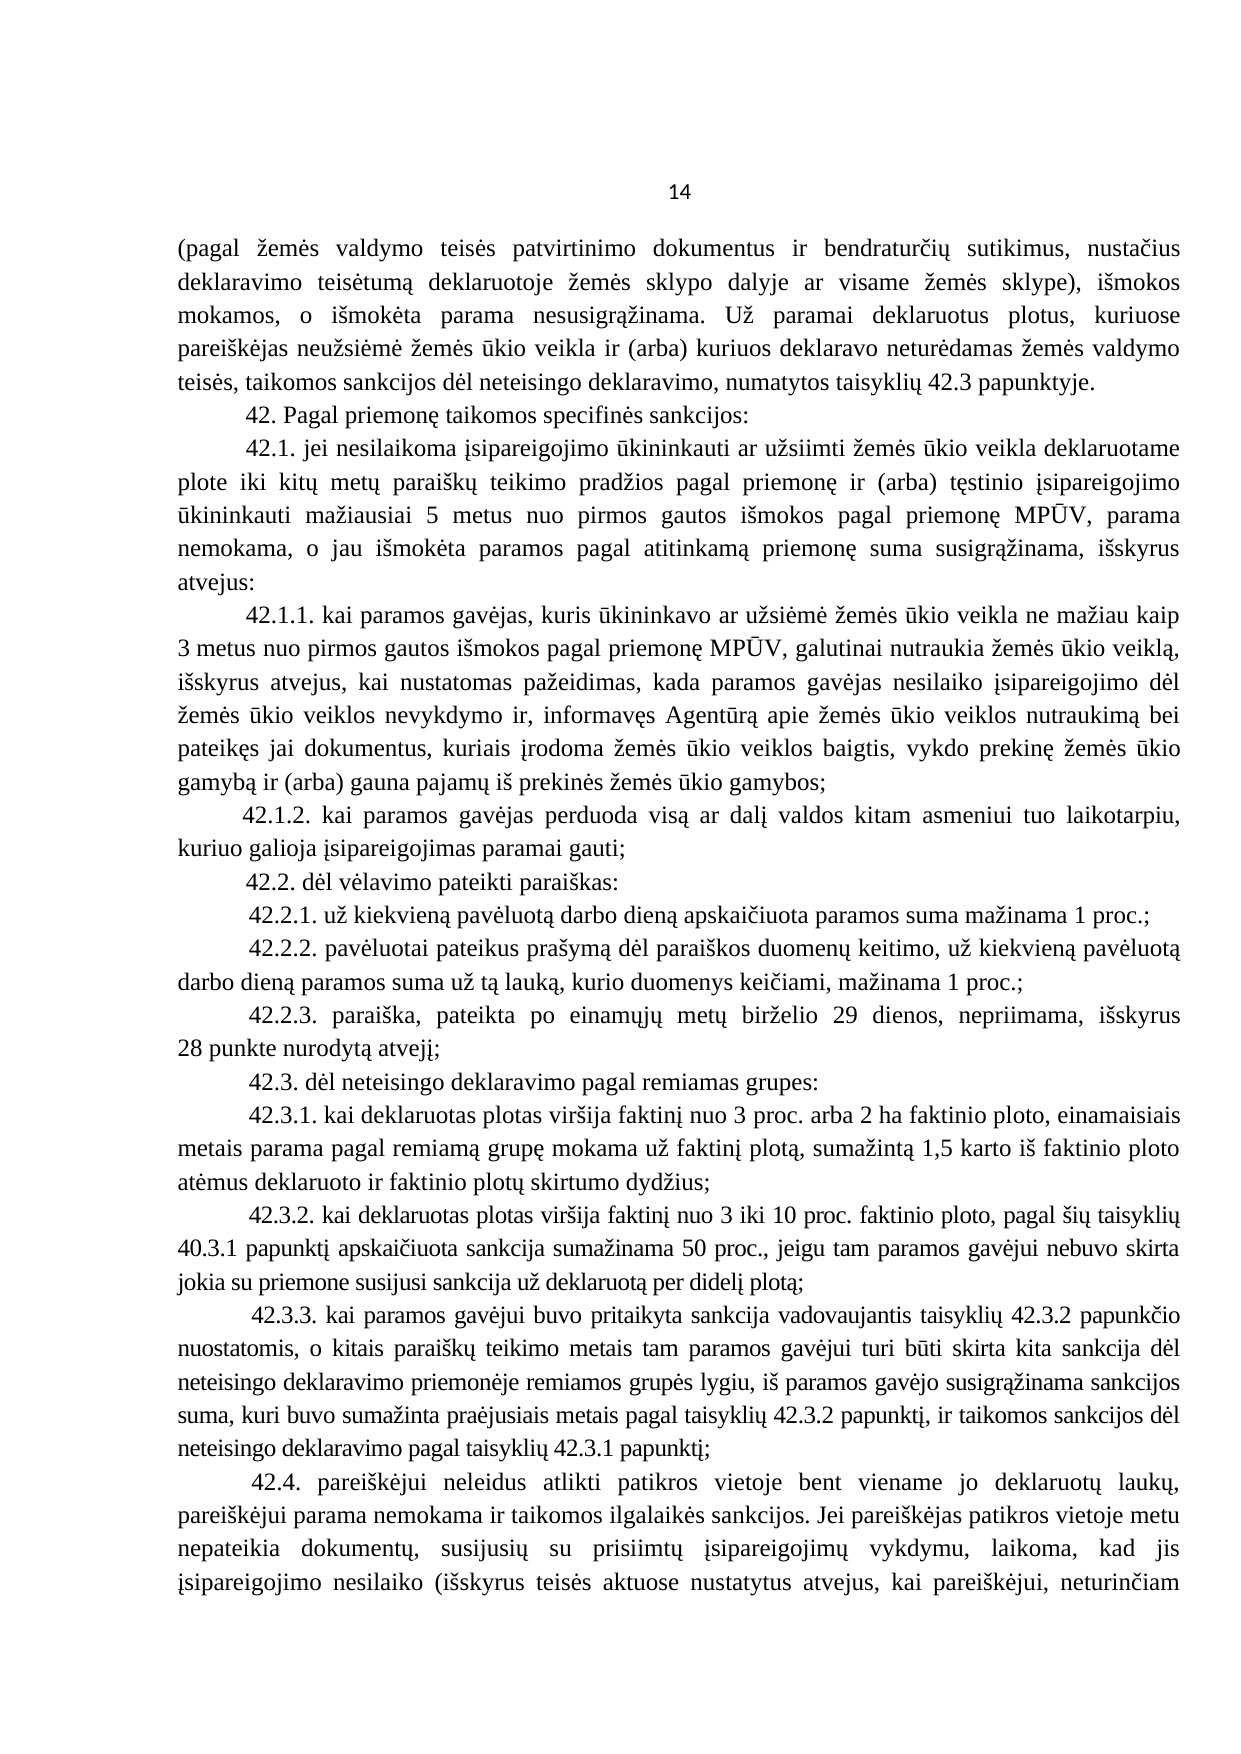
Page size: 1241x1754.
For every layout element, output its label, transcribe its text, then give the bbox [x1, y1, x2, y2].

text 42.3.2. kai deklaruotas plotas viršija faktinį nuo 3 iki 10 proc. faktinio ploto, pagal šių taisyklių 40.3.1 papunktį apskaičiuota sankcija sumažinama 50 proc., jeigu tam paramos gavėjui nebuvo skirta jokia su priemone susijusi sankcija už deklaruotą per didelį plotą; [177, 1200, 1181, 1295]
text 42.4. pareiškėjui neleidus atlikti patikros vietoje bent viename jo deklaruotų laukų, pareiškėjui parama nemokama ir taikomos ilgalaikės sankcijos. Jei pareiškėjas patikros vietoje metu nepateikia dokumentų, susijusių su prisiimtų įsipareigojimų vykdymu, laikoma, kad jis įsipareigojimo nesilaiko (išskyrus teisės aktuose nustatytus atvejus, kai pareiškėjui, neturinčiam [177, 1467, 1181, 1595]
text 42.3.3. kai paramos gavėjui buvo pritaikyta sankcija vadovaujantis taisyklių 42.3.2 papunkčio nuostatomis, o kitais paraiškų teikimo metais tam paramos gavėjui turi būti skirta kita sankcija dėl neteisingo deklaravimo priemonėje remiamos grupės lygiu, iš paramos gavėjo susigrąžinama sankcijos suma, kuri buvo sumažinta praėjusiais metais pagal taisyklių 42.3.2 papunktį, ir taikomos sankcijos dėl neteisingo deklaravimo pagal taisyklių 42.3.1 papunktį; [177, 1300, 1181, 1462]
text (pagal žemės valdymo teisės patvirtinimo dokumentus ir bendraturčių sutikimus, nustačius deklaravimo teisėtumą deklaruotoje žemės sklypo dalyje ar visame žemės sklype), išmokos mokamos, o išmokėta parama nesusigrąžinama. Už paramai deklaruotus plotus, kuriuose pareiškėjas neužsiėmė žemės ūkio veikla ir (arba) kuriuos deklaravo neturėdamas žemės valdymo teisės, taikomos sankcijos dėl neteisingo deklaravimo, numatytos taisyklių 42.3 papunktyje. [177, 233, 1181, 395]
text 42.1. jei nesilaikoma įsipareigojimo ūkininkauti ar užsiimti žemės ūkio veikla deklaruotame plote iki kitų metų paraiškų teikimo pradžios pagal priemonę ir (arba) tęstinio įsipareigojimo ūkininkauti mažiausiai 5 metus nuo pirmos gautos išmokos pagal priemonę MPŪV, parama nemokama, o jau išmokėta paramos pagal atitinkamą priemonę suma susigrąžinama, išskyrus atvejus: [177, 433, 1181, 595]
text 42.2.3. paraiška, pateikta po einamųjų metų birželio 29 dienos, nepriimama, išskyrus 28 punkte nurodytą atvejį; [177, 1000, 1181, 1062]
text 42.2. dėl vėlavimo pateikti paraiškas: [177, 867, 1181, 895]
text 42.3. dėl neteisingo deklaravimo pagal remiamas grupes: [177, 1067, 1181, 1095]
text 42.1.2. kai paramos gavėjas perduoda visą ar dalį valdos kitam asmeniui tuo laikotarpiu, kuriuo galioja įsipareigojimas paramai gauti; [177, 800, 1181, 862]
text 42.3.1. kai deklaruotas plotas viršija faktinį nuo 3 proc. arba 2 ha faktinio ploto, einamaisiais metais parama pagal remiamą grupę mokama už faktinį plotą, sumažintą 1,5 karto iš faktinio ploto atėmus deklaruoto ir faktinio plotų skirtumo dydžius; [177, 1100, 1181, 1195]
text 42.2.1. už kiekvieną pavėluotą darbo dieną apskaičiuota paramos suma mažinama 1 proc.; [177, 900, 1181, 929]
text 42. Pagal priemonę taikomos specifinės sankcijos: [177, 400, 1181, 429]
text 42.2.2. pavėluotai pateikus prašymą dėl paraiškos duomenų keitimo, už kiekvieną pavėluotą darbo dieną paramos suma už tą lauką, kurio duomenys keičiami, mažinama 1 proc.; [177, 933, 1181, 995]
text 42.1.1. kai paramos gavėjas, kuris ūkininkavo ar užsiėmė žemės ūkio veikla ne mažiau kaip 3 metus nuo pirmos gautos išmokos pagal priemonę MPŪV, galutinai nutraukia žemės ūkio veiklą, išskyrus atvejus, kai nustatomas pažeidimas, kada paramos gavėjas nesilaiko įsipareigojimo dėl žemės ūkio veiklos nevykdymo ir, informavęs Agentūrą apie žemės ūkio veiklos nutraukimą bei pateikęs jai dokumentus, kuriais įrodoma žemės ūkio veiklos baigtis, vykdo prekinę žemės ūkio gamybą ir (arba) gauna pajamų iš prekinės žemės ūkio gamybos; [177, 600, 1181, 795]
